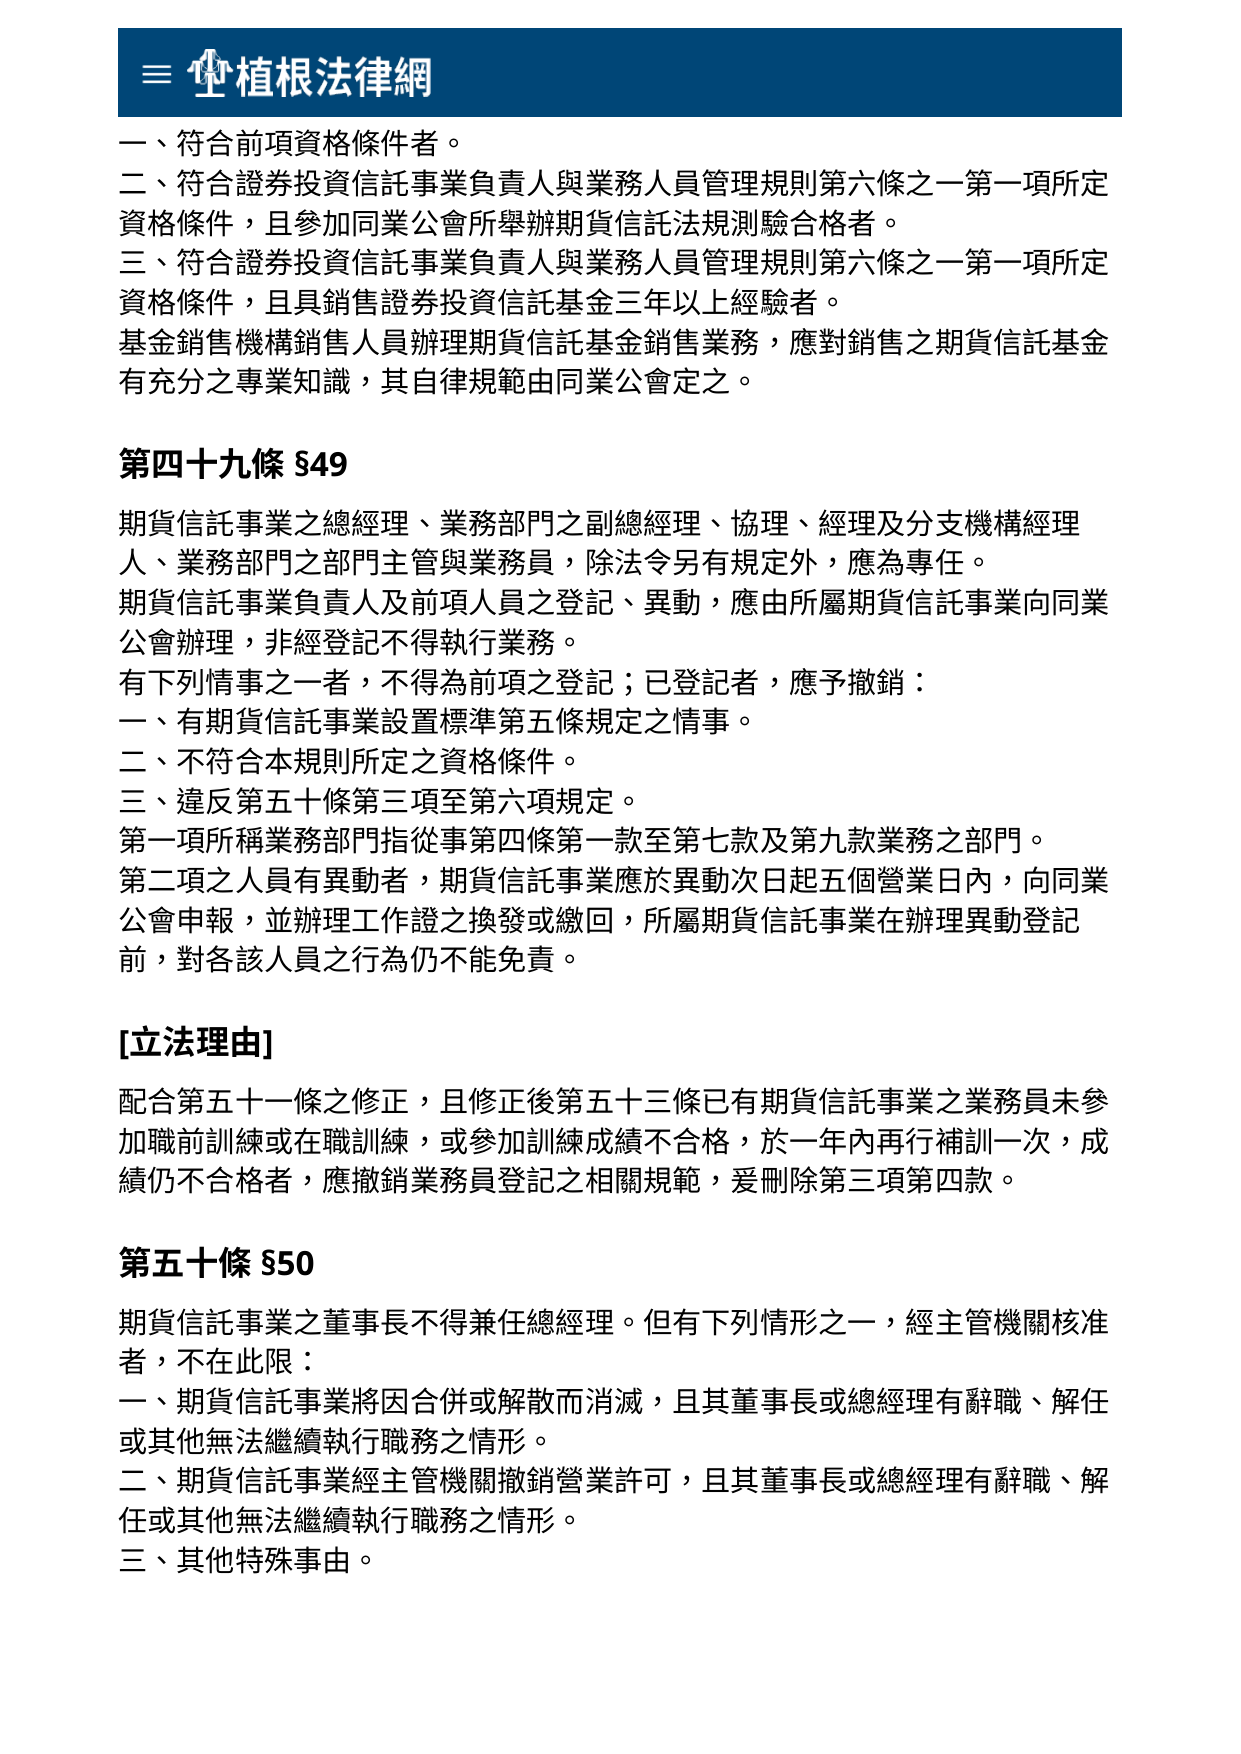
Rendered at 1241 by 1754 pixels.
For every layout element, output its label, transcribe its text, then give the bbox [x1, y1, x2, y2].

text 三、符合證券投資信託事業負責人與業務人員管理規則第六條之一第一項所定資格條件，且具銷售證券投資信託基金三年以上經驗者。 [118, 243, 1122, 322]
text 有下列情事之一者，不得為前項之登記；已登記者，應予撤銷： [118, 662, 1122, 702]
text 第五十條 §50 [118, 1240, 1122, 1285]
text 三、違反第五十條第三項至第六項規定。 [118, 781, 1122, 821]
picture [118, 28, 1122, 117]
text 二、符合證券投資信託事業負責人與業務人員管理規則第六條之一第一項所定資格條件，且參加同業公會所舉辦期貨信託法規測驗合格者。 [118, 163, 1122, 243]
text 三、其他特殊事由。 [118, 1540, 1122, 1580]
text 一、期貨信託事業將因合併或解散而消滅，且其董事長或總經理有辭職、解任或其他無法繼續執行職務之情形。 [118, 1381, 1122, 1461]
text 一、有期貨信託事業設置標準第五條規定之情事。 [118, 702, 1122, 741]
text 第一項所稱業務部門指從事第四條第一款至第七款及第九款業務之部門。 [118, 821, 1122, 860]
text 二、不符合本規則所定之資格條件。 [118, 741, 1122, 781]
text 二、期貨信託事業經主管機關撤銷營業許可，且其董事長或總經理有辭職、解任或其他無法繼續執行職務之情形。 [118, 1461, 1122, 1540]
text 期貨信託事業之董事長不得兼任總經理。但有下列情形之一，經主管機關核准者，不在此限： [118, 1302, 1122, 1381]
text 一、符合前項資格條件者。 [118, 123, 1122, 163]
text 第二項之人員有異動者，期貨信託事業應於異動次日起五個營業日內，向同業公會申報，並辦理工作證之換發或繳回，所屬期貨信託事業在辦理異動登記前，對各該人員之行為仍不能免責。 [118, 860, 1122, 979]
text 配合第五十一條之修正，且修正後第五十三條已有期貨信託事業之業務員未參加職前訓練或在職訓練，或參加訓練成績不合格，於一年內再行補訓一次，成績仍不合格者，應撤銷業務員登記之相關規範，爰刪除第三項第四款。 [118, 1081, 1122, 1200]
text [立法理由] [118, 1019, 1122, 1064]
text 第四十九條 §49 [118, 441, 1122, 486]
text 基金銷售機構銷售人員辦理期貨信託基金銷售業務，應對銷售之期貨信託基金有充分之專業知識，其自律規範由同業公會定之。 [118, 322, 1122, 401]
text 期貨信託事業負責人及前項人員之登記、異動，應由所屬期貨信託事業向同業公會辦理，非經登記不得執行業務。 [118, 582, 1122, 662]
text 期貨信託事業之總經理、業務部門之副總經理、協理、經理及分支機構經理人、業務部門之部門主管與業務員，除法令另有規定外，應為專任。 [118, 503, 1122, 582]
